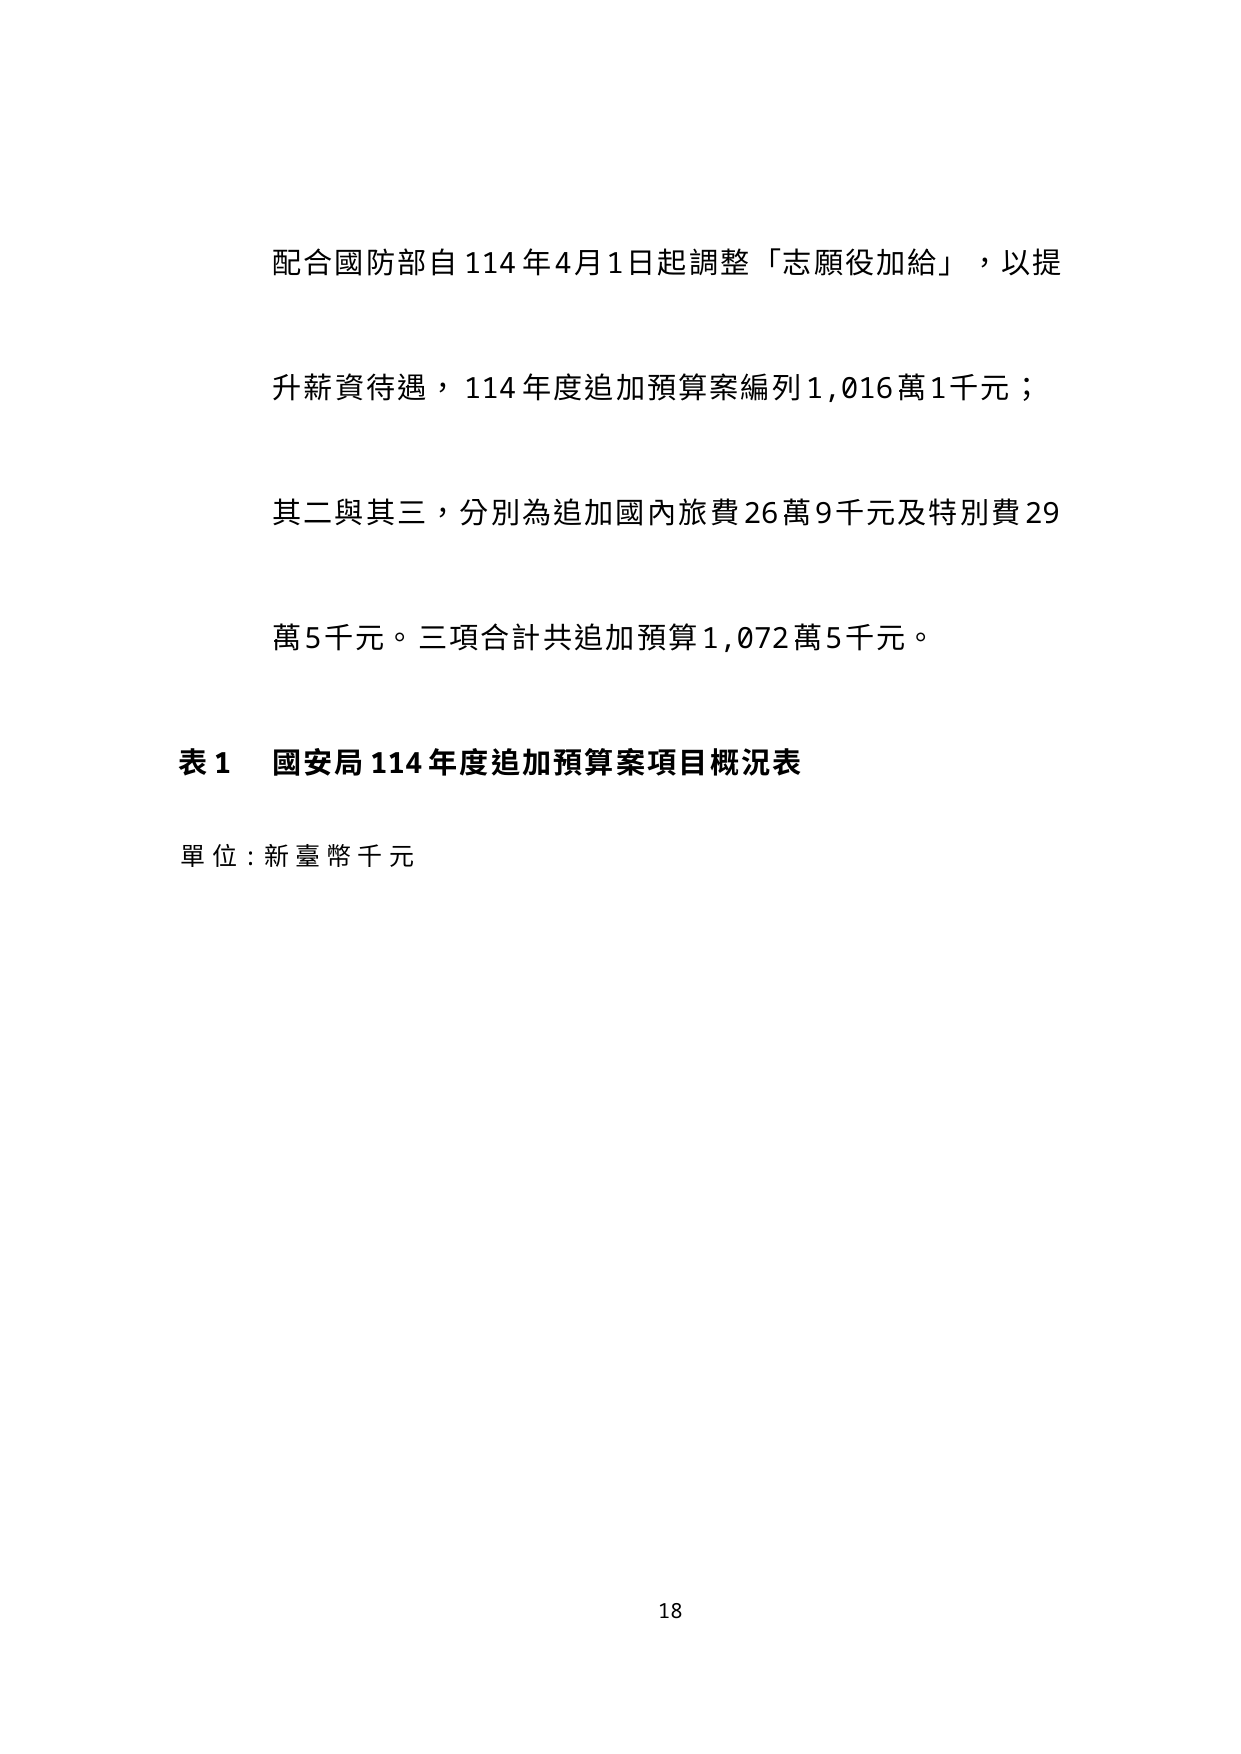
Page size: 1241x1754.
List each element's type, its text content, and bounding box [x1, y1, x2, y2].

text 依預算法第79條規定：「各機關因左列情形之一，得請求提出追加歲出預算︰一、依法律增加業務或事業致增加經費時。二、依法律增設新機關時。三、所辦事業因重大事故經費超過法定預算時。四、依有關法律應補列追加預算者。」是以，各機關追加預算，應符合前開4款要件。本次國安局追加預算案內容共計3部分(詳表1)，其一，配合國防部自114年4月1日起調整「志願役加給」，以提升薪資待遇，114年度追加預算案編列1,016萬1千元；其二與其三，分別為追加國內旅費26萬9千元及特別費29萬5千元。三項合計共追加預算1,072萬5千元。 [266, 177, 1063, 677]
text 表1 國安局114年度追加預算案項目概況表 單位:新臺幣千元 [88, 677, 1063, 865]
